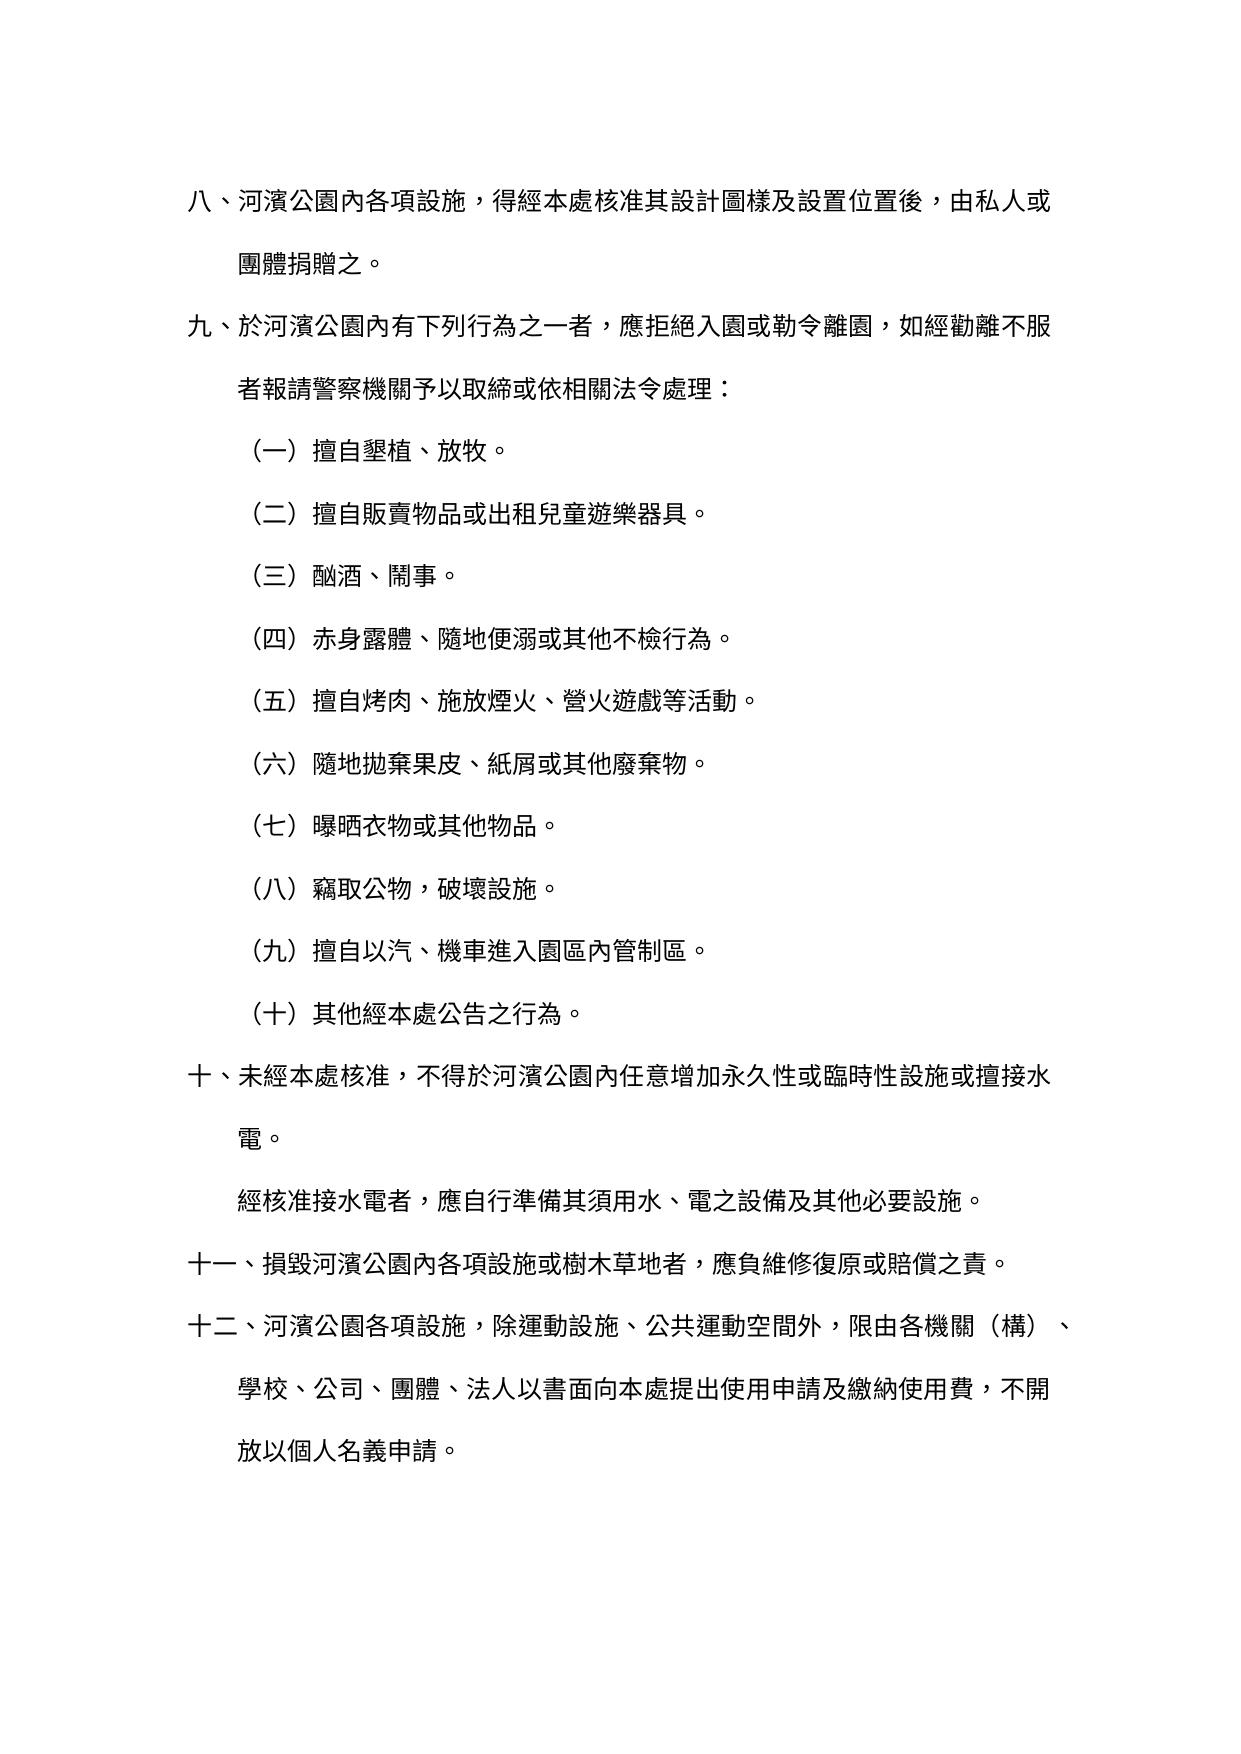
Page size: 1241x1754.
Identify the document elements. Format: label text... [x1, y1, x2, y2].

text （七）曝晒衣物或其他物品。 [237, 783, 1053, 846]
text （九）擅自以汽、機車進入園區內管制區。 [237, 908, 1053, 971]
text 十二、河濱公園各項設施，除運動設施、公共運動空間外，限由各機關（構）、學校、公司、團體、法人以書面向本處提出使用申請及繳納使用費，不開放以個人名義申請。 [187, 1283, 1053, 1471]
text （六）隨地拋棄果皮、紙屑或其他廢棄物。 [237, 721, 1053, 783]
text （五）擅自烤肉、施放煙火、營火遊戲等活動。 [237, 658, 1053, 721]
text 經核准接水電者，應自行準備其須用水、電之設備及其他必要設施。 [237, 1158, 1053, 1221]
text （十）其他經本處公告之行為。 [237, 971, 1053, 1033]
text 十、未經本處核准，不得於河濱公園內任意增加永久性或臨時性設施或擅接水電。 [187, 1033, 1053, 1158]
text （三）酗酒、鬧事。 [237, 533, 1053, 596]
text 八、河濱公園內各項設施，得經本處核准其設計圖樣及設置位置後，由私人或團體捐贈之。 [187, 158, 1053, 283]
text 九、於河濱公園內有下列行為之一者，應拒絕入園或勒令離園，如經勸離不服者報請警察機關予以取締或依相關法令處理： [187, 283, 1053, 408]
text 十一、損毀河濱公園內各項設施或樹木草地者，應負維修復原或賠償之責。 [187, 1221, 1053, 1283]
text （八）竊取公物，破壞設施。 [237, 846, 1053, 908]
text （二）擅自販賣物品或出租兒童遊樂器具。 [237, 471, 1053, 533]
text （四）赤身露體、隨地便溺或其他不檢行為。 [237, 596, 1053, 658]
text （一）擅自墾植、放牧。 [237, 408, 1053, 471]
